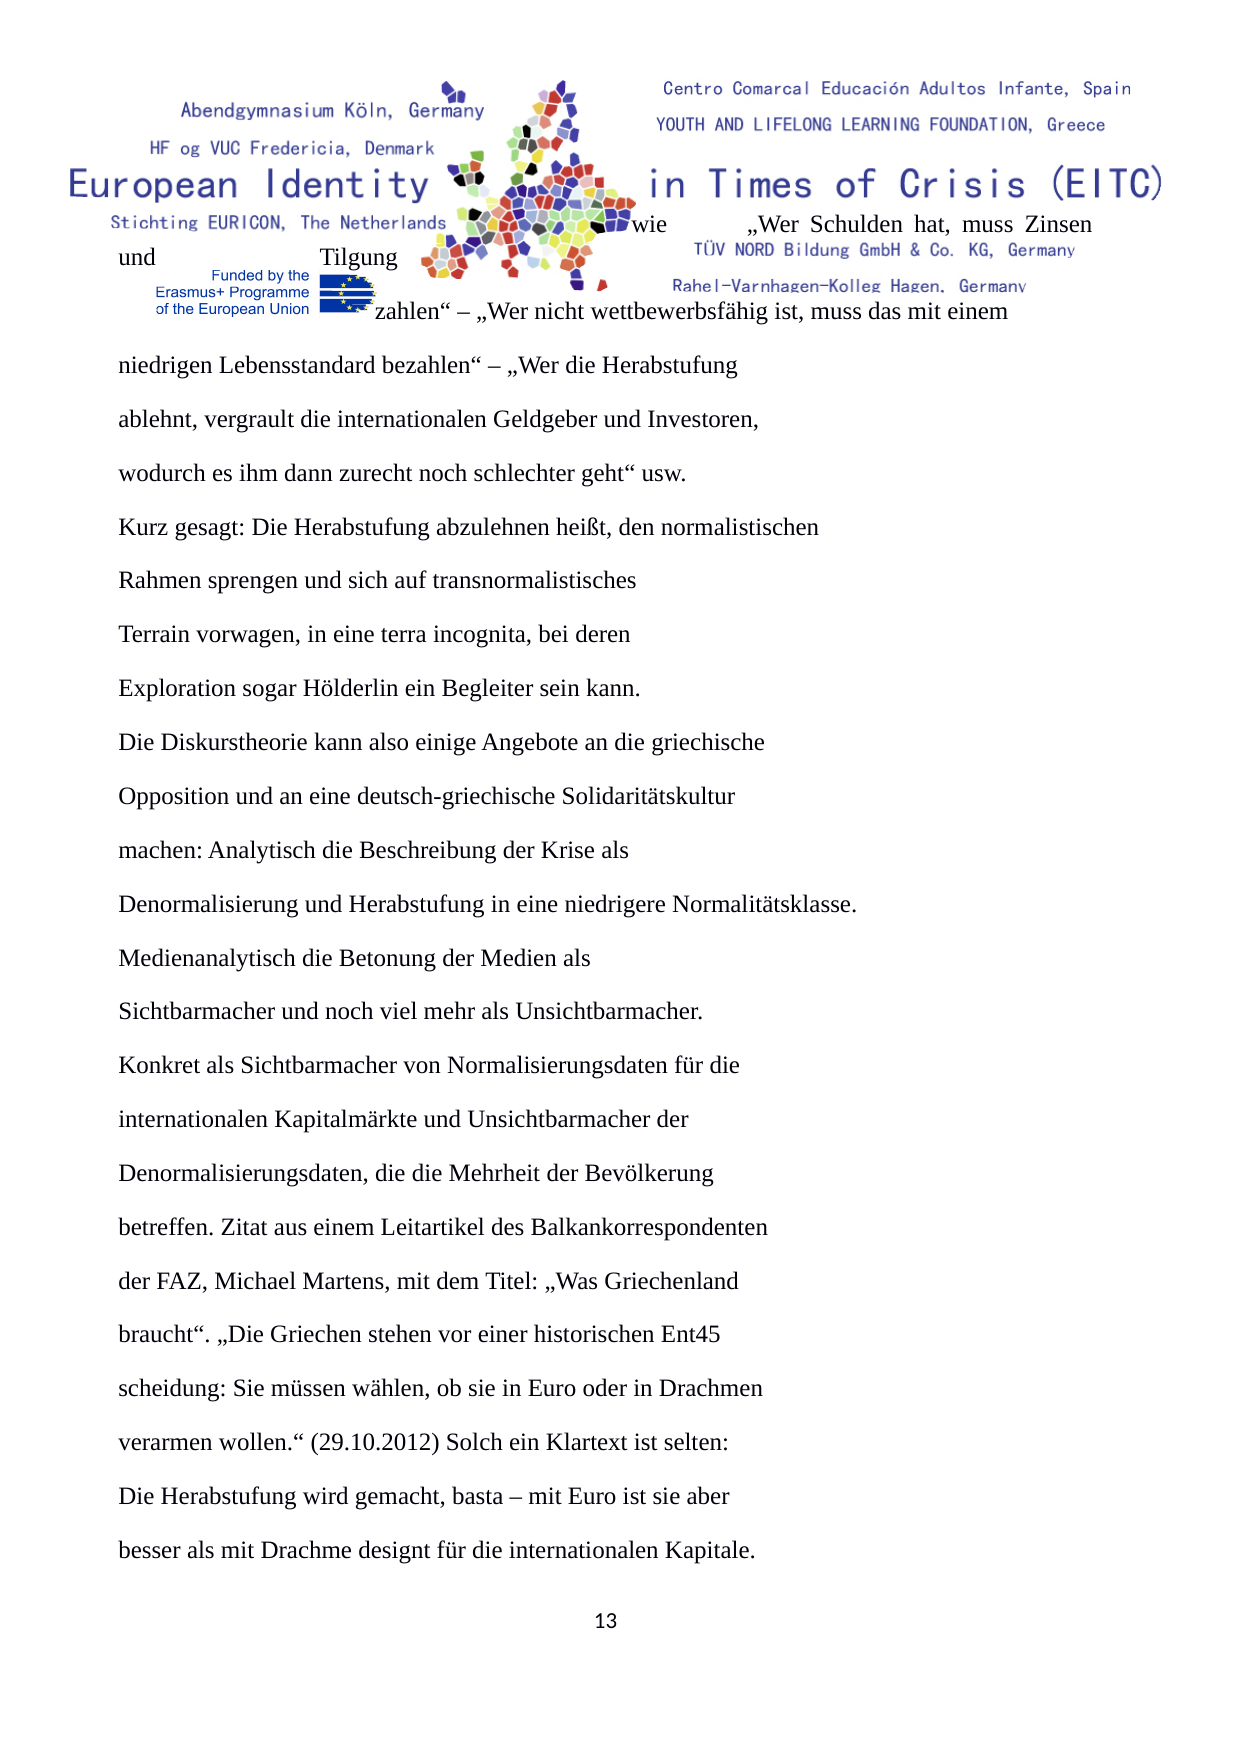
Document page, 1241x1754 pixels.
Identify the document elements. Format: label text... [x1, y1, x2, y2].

text wodurch es ihm dann zurecht noch schlechter geht“ usw. [118, 458, 1092, 487]
text [118, 148, 470, 166]
text Kurz gesagt: Die Herabstufung abzulehnen heißt, den normalistischen [118, 512, 1092, 541]
text Die Herabstufung wird gemacht, basta – mit Euro ist sie aber [118, 1481, 1092, 1510]
text [118, 198, 479, 212]
text Opposition und an eine deutsch-griechische Solidaritätskultur [118, 781, 1092, 810]
text verarmen wollen.“ (29.10.2012) Solch ein Klartext ist selten: [118, 1427, 1092, 1456]
text wie „Wer Schulden hat, muss Zinsen [581, 201, 1092, 271]
text niedrigen Lebensstandard bezahlen“ – „Wer die Herabstufung [118, 350, 1092, 379]
text besser als mit Drachme designt für die internationalen Kapitale. [118, 1535, 1092, 1564]
text und Tilgung [118, 229, 438, 271]
text machen: Analytisch die Beschreibung der Krise als [118, 835, 1092, 864]
text der FAZ, Michael Martens, mit dem Titel: „Was Griechenland [118, 1266, 1092, 1294]
text scheidung: Sie müssen wählen, ob sie in Euro oder in Drachmen [118, 1373, 1092, 1402]
text Exploration sogar Hölderlin ein Begleiter sein kann. [118, 673, 1092, 702]
text zahlen“ – „Wer nicht wettbewerbsfähig ist, muss das mit einem [118, 296, 1092, 325]
text Konkret als Sichtbarmacher von Normalisierungsdaten für die [118, 1050, 1092, 1079]
text Terrain vorwagen, in eine terra incognita, bei deren [118, 619, 1092, 648]
text Sichtbarmacher und noch viel mehr als Unsichtbarmacher. [118, 996, 1092, 1025]
text [559, 148, 1092, 162]
text Medienanalytisch die Betonung der Medien als [118, 943, 1092, 971]
text braucht“. „Die Griechen stehen vor einer historischen Ent45 [118, 1319, 1092, 1348]
text Denormalisierungsdaten, die die Mehrheit der Bevölkerung [118, 1158, 1092, 1187]
text internationalen Kapitalmärkte und Unsichtbarmacher der [118, 1104, 1092, 1133]
text betreffen. Zitat aus einem Leitartikel des Balkankorrespondenten [118, 1212, 1092, 1241]
text ablehnt, vergrault die internationalen Geldgeber und Investoren, [118, 404, 1092, 433]
text Denormalisierung und Herabstufung in eine niedrigere Normalitätsklasse. [118, 889, 1092, 917]
text Rahmen sprengen und sich auf transnormalistisches [118, 566, 1092, 594]
text Die Diskurstheorie kann also einige Angebote an die griechische [118, 727, 1092, 756]
